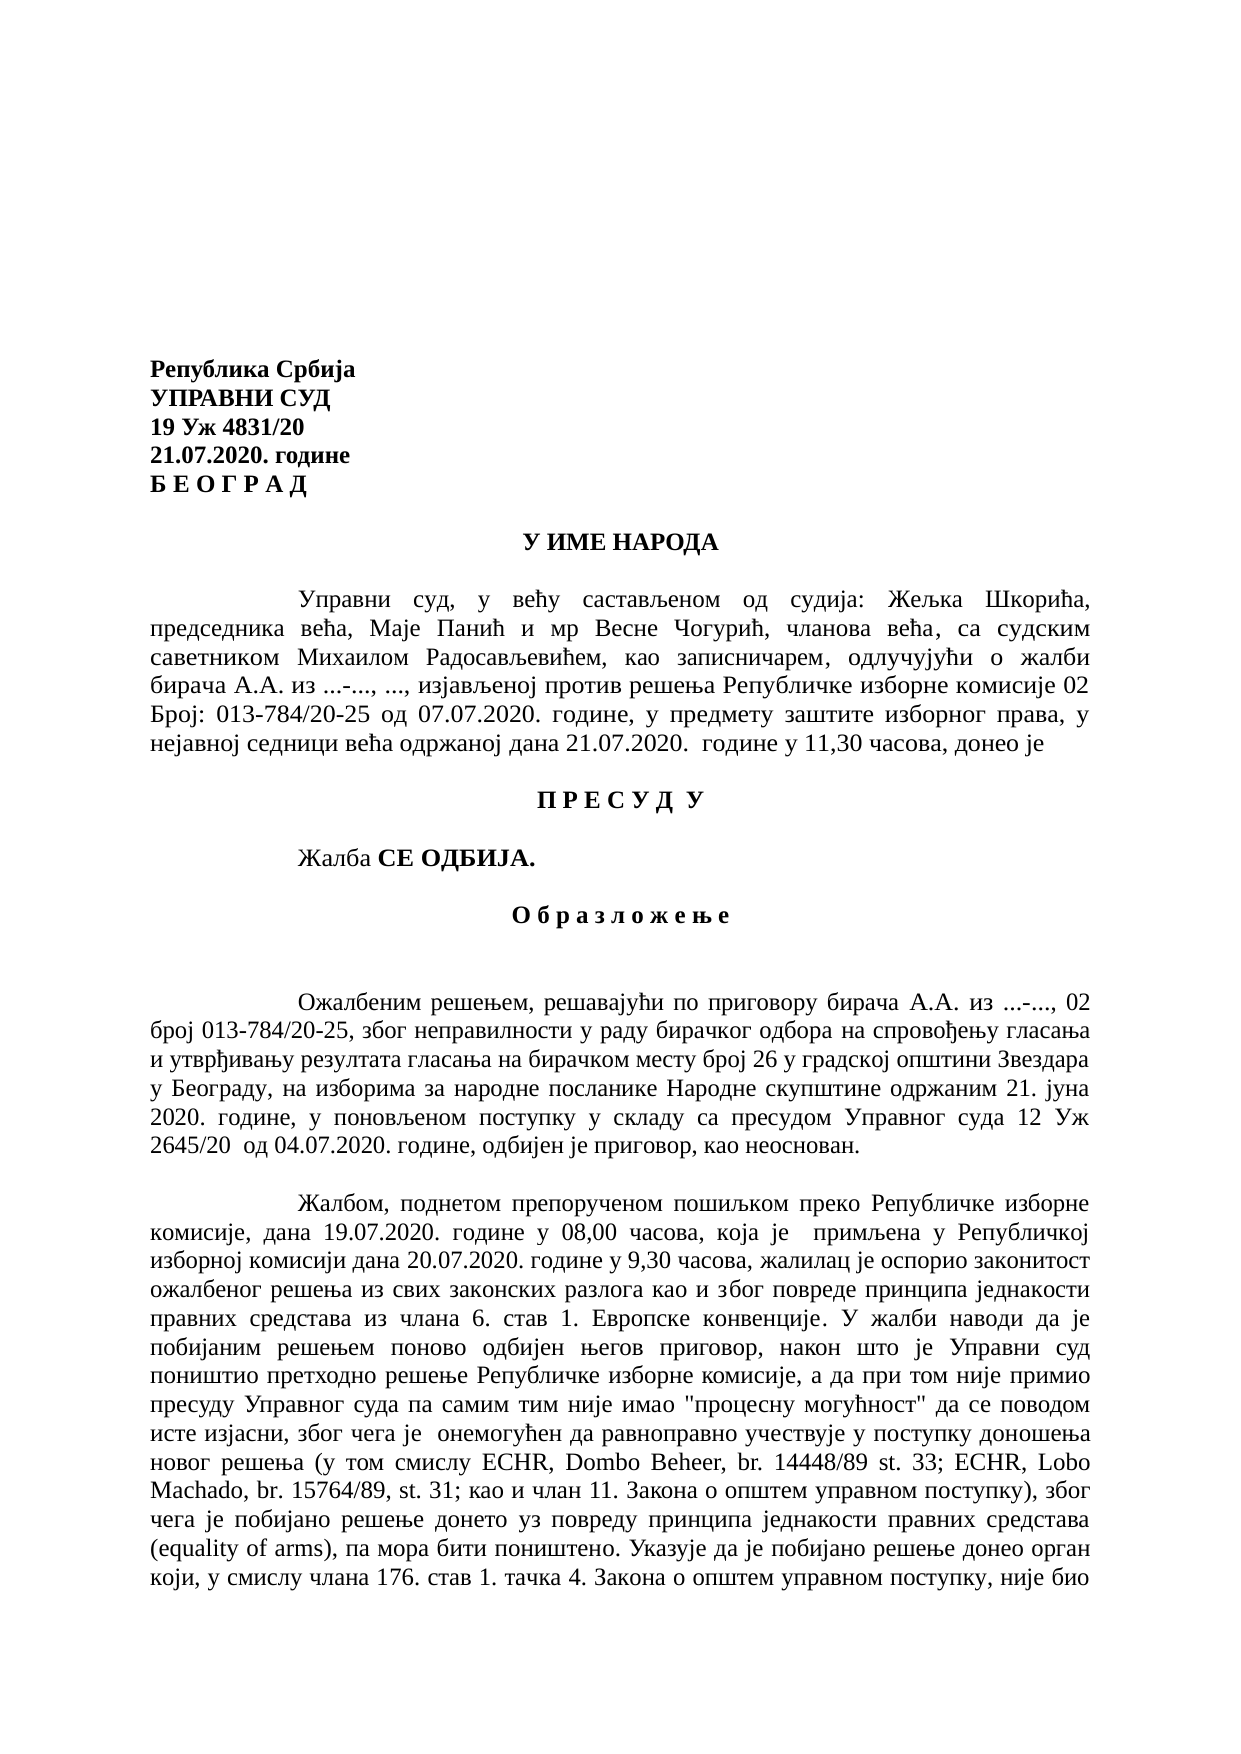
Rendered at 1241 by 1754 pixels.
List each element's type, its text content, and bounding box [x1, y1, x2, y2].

text У ИМЕ НАРОДА [150, 527, 1091, 555]
text 21.07.2020. године [150, 440, 1091, 469]
text Управни суд, у већу састављеном од судија: Жељка Шкорића, председника већа, Маје Панић и мр Весне Чогурић, чланова већа, са судским саветником Михаилом Радосављевићем, као записничарем, одлучујући о жалби бирача А.А. из ...-..., ..., изјављеној против решења Републичке изборне комисије 02 Број: 013-784/20-25 од 07.07.2020. године, у предмету заштите изборног права, у нејавној седници већа одржаној дана 21.07.2020. године у 11,30 часова, донео је [150, 584, 1091, 757]
text 19 Уж 4831/20 [150, 412, 1091, 440]
text П Р Е С У Д У [150, 785, 1091, 814]
text О б р а з л о ж е њ е [150, 900, 1091, 929]
text УПРАВНИ СУД [150, 383, 1091, 412]
text Жалба СЕ ОДБИЈА. [150, 843, 1091, 872]
text Република Србија [150, 148, 1091, 383]
text Ожалбеним решењем, решавајући по приговору бирача А.А. из ...-..., 02 број 013-784/20-25, због неправилности у раду бирачког одбора на спровођењу гласања и утврђивању резултата гласања на бирачком месту број 26 у градској општини Звездара у Београду, на изборима за народне посланике Народне скупштине одржаним 21. јуна 2020. године, у поновљеном поступку у складу са пресудом Управног суда 12 Уж 2645/20 од 04.07.2020. године, одбијен је приговор, као неоснован. [150, 987, 1091, 1159]
text Жалбом, поднетом препорученом пошиљком преко Републичке изборне комисије, дана 19.07.2020. године у 08,00 часова, која је примљена у Републичкој изборној комисији дана 20.07.2020. године у 9,30 часова, жалилац је оспорио законитост ожалбеног решења из свих законских разлога као и због повреде принципа једнакости правних средстава из члана 6. став 1. Европске конвенције. У жалби наводи да је побијаним решењем поново одбијен његов приговор, након што је Управни суд поништио претходно решење Републичке изборне комисије, а да при том није примио пресуду Управног суда па самим тим није имао "процесну могућност" да се поводом исте изјасни, због чега је онемогућен да равноправно учествује у поступку доношења новог решења (у том смислу ECHR, Dombo Beheer, br. 14448/89 st. 33; ECHR, Lobo Machado, br. 15764/89, st. 31; као и члан 11. Закона о општем управном поступку), због чега је побијано решење донето уз повреду принципа једнакости правних средстава (equality of arms), па мора бити поништено. Указује да је побијано решење донео орган који, у смислу члана 176. став 1. тачка 4. Закона о општем управном поступку, није био [150, 1188, 1091, 1590]
text Б Е О Г Р А Д [150, 469, 1091, 498]
